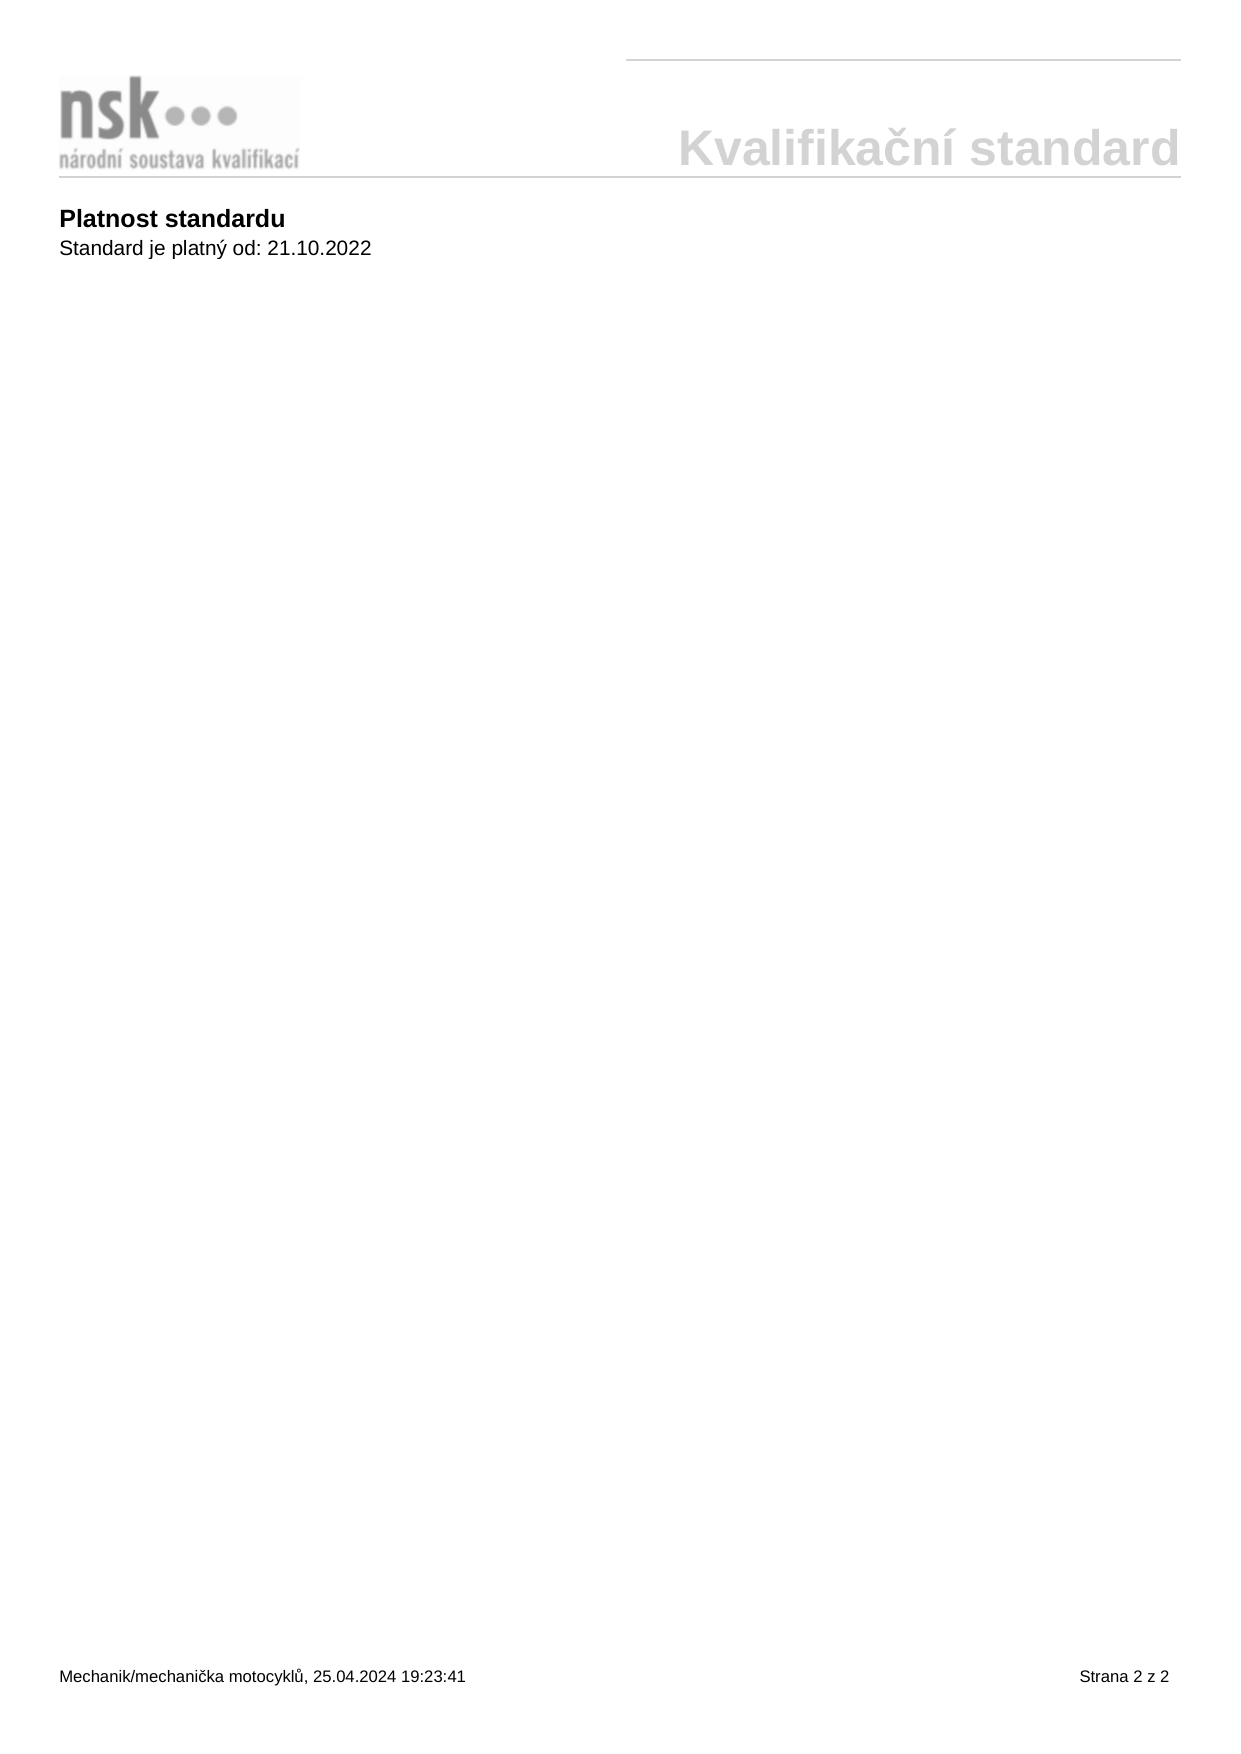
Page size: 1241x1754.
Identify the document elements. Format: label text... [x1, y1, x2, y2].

table_cell [59, 559, 483, 859]
table_cell [1169, 1658, 1181, 1694]
table_cell Strana 2 z 2 [862, 1658, 1169, 1694]
table_cell [862, 559, 1093, 859]
table_cell [620, 1159, 626, 1409]
table_cell [59, 1409, 483, 1658]
table_cell Platnost standardu [59, 200, 1181, 236]
table_cell [1169, 259, 1181, 559]
table_cell Kvalifikační standard [626, 61, 1181, 176]
picture [58, 59, 621, 171]
table_cell [620, 859, 626, 1159]
table_cell [59, 178, 1181, 194]
table_cell [626, 1159, 862, 1409]
table_cell Mechanik/mechanička motocyklů, 25.04.2024 19:23:41 [59, 1658, 862, 1694]
table_cell [862, 1159, 1093, 1409]
table_cell [1093, 859, 1169, 1159]
table_cell [59, 1159, 483, 1409]
table_cell [1169, 1159, 1181, 1409]
table_cell [862, 859, 1093, 1159]
table_cell [620, 1409, 626, 1658]
table_cell Standard je platný od: 21.10.2022 [59, 236, 1181, 259]
table_cell [484, 1409, 620, 1658]
table_cell [59, 859, 483, 1159]
table_cell [59, 171, 483, 176]
table_cell [484, 259, 620, 559]
table_cell [484, 859, 620, 1159]
table_cell [1169, 1409, 1181, 1658]
table_cell [1093, 194, 1169, 200]
table_cell [484, 171, 620, 176]
table_cell [620, 559, 626, 859]
table_cell [484, 194, 620, 200]
table_cell [1093, 1409, 1169, 1658]
table_cell [626, 859, 862, 1159]
table_cell [59, 194, 483, 200]
table_cell [626, 1409, 862, 1658]
table_cell [621, 59, 626, 170]
table_cell [626, 559, 862, 859]
table_cell [620, 259, 626, 559]
table_cell [1169, 859, 1181, 1159]
table_cell [1093, 559, 1169, 859]
table_cell [1169, 559, 1181, 859]
table_cell [1169, 194, 1181, 200]
table_cell [484, 559, 620, 859]
table_cell [1093, 259, 1169, 559]
table_cell [862, 1409, 1093, 1658]
table_cell [1093, 1159, 1169, 1409]
table_cell [862, 194, 1093, 200]
table_cell [626, 194, 862, 200]
table_cell [862, 259, 1093, 559]
table_cell [484, 1159, 620, 1409]
table_cell [59, 259, 483, 559]
table_cell [626, 259, 862, 559]
